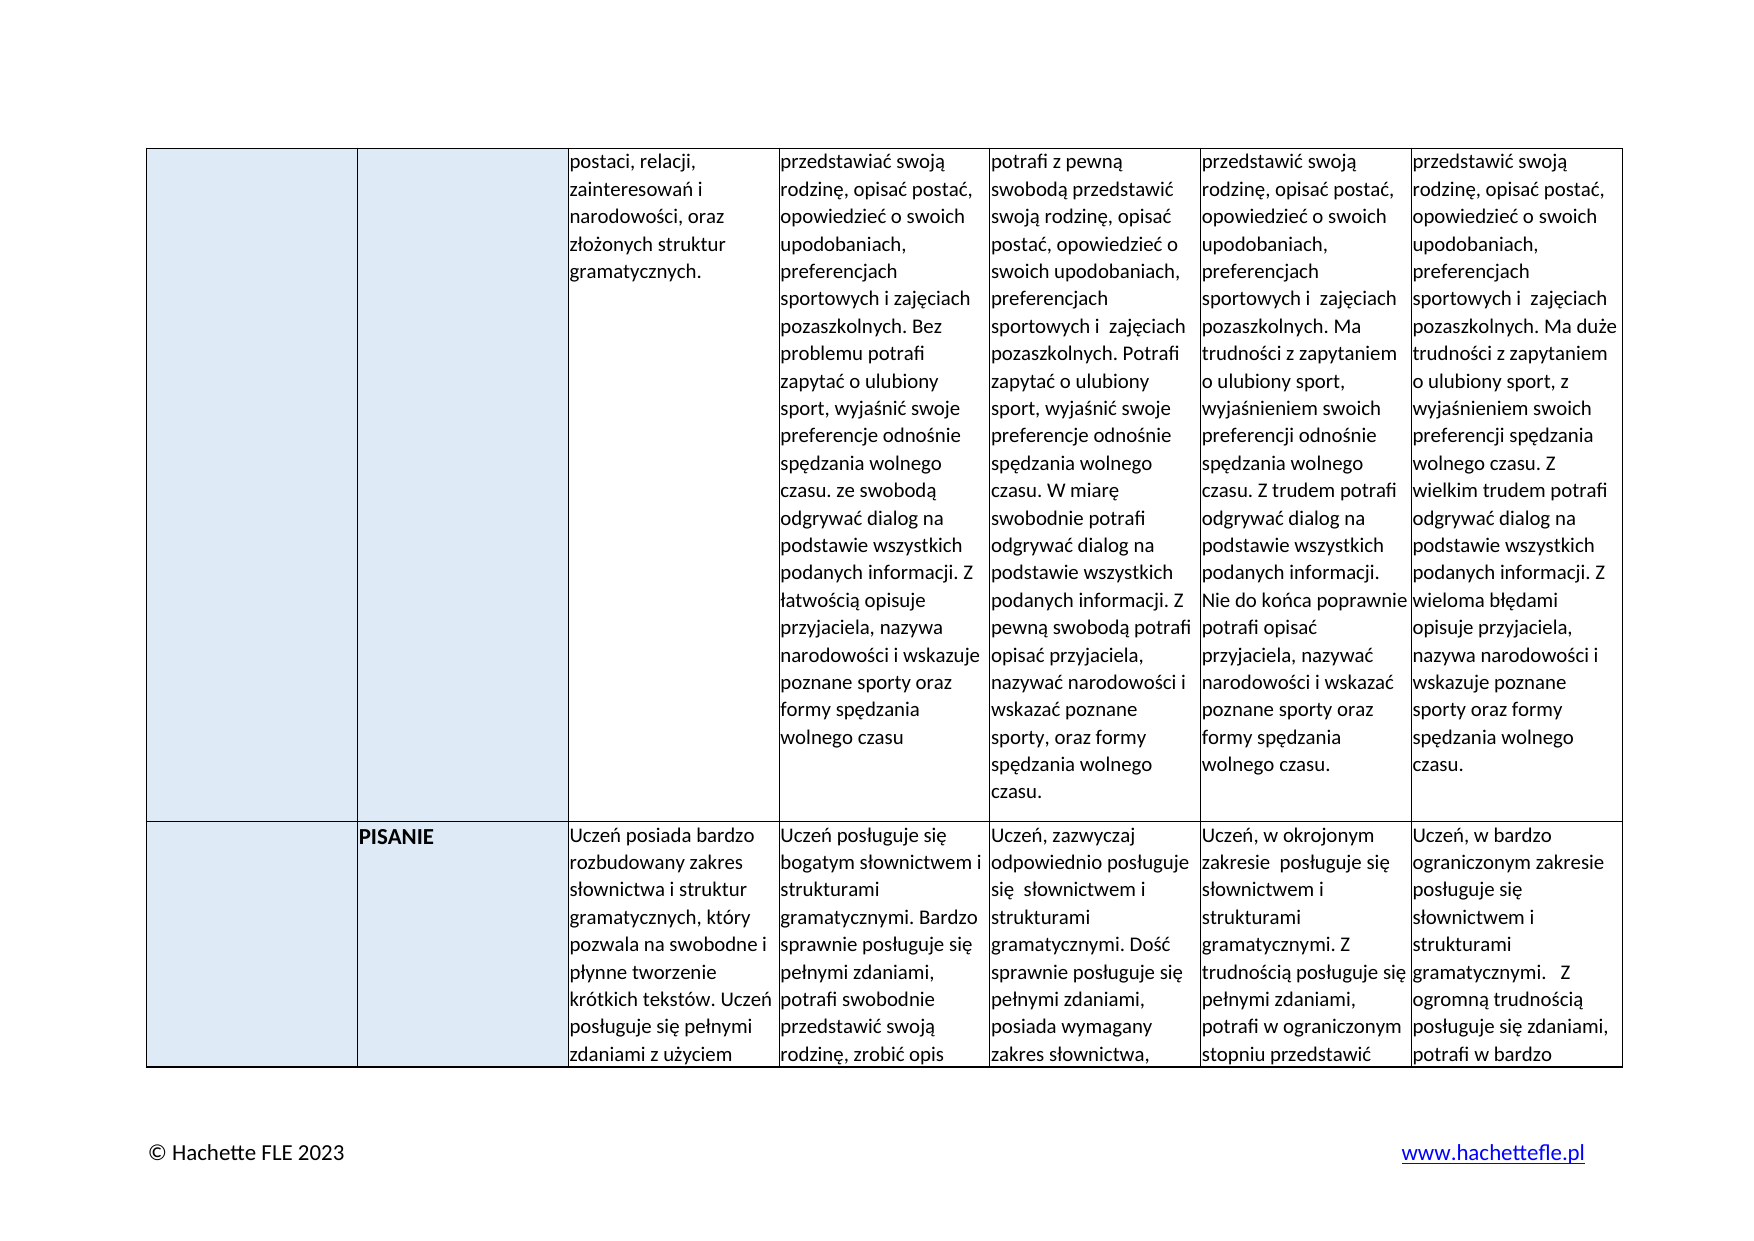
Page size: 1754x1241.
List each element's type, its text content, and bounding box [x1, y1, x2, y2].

table_cell przedstawiać swoją rodzinę, opisać postać, opowiedzieć o swoich upodobaniach, preferencjach sportowych i zajęciach pozaszkolnych. Bez problemu potrafi zapytać o ulubiony sport, wyjaśnić swoje preferencje odnośnie spędzania wolnego czasu. ze swobodą odgrywać dialog na podstawie wszystkich podanych informacji. Z łatwością opisuje przyjaciela, nazywa narodowości i wskazuje poznane sporty oraz formy spędzania wolnego czasu [780, 149, 989, 821]
table_cell Uczeń posługuje się bogatym słownictwem i strukturami gramatycznymi. Bardzo sprawnie posługuje się pełnymi zdaniami, potrafi swobodnie przedstawić swoją rodzinę, zrobić opis [780, 822, 989, 1066]
table_cell [358, 149, 568, 821]
table_cell przedstawić swoją rodzinę, opisać postać, opowiedzieć o swoich upodobaniach, preferencjach sportowych i zajęciach pozaszkolnych. Ma trudności z zapytaniem o ulubiony sport, wyjaśnieniem swoich preferencji odnośnie spędzania wolnego czasu. Z trudem potrafi odgrywać dialog na podstawie wszystkich podanych informacji. Nie do końca poprawnie potrafi opisać przyjaciela, nazywać narodowości i wskazać poznane sporty oraz formy spędzania wolnego czasu. [1201, 149, 1411, 821]
table_cell PISANIE [358, 822, 568, 1066]
table_cell Uczeń, zazwyczaj odpowiednio posługuje się słownictwem i strukturami gramatycznymi. Dość sprawnie posługuje się pełnymi zdaniami, posiada wymagany zakres słownictwa, [990, 822, 1200, 1066]
table_cell potrafi z pewną swobodą przedstawić swoją rodzinę, opisać postać, opowiedzieć o swoich upodobaniach, preferencjach sportowych i zajęciach pozaszkolnych. Potrafi zapytać o ulubiony sport, wyjaśnić swoje preferencje odnośnie spędzania wolnego czasu. W miarę swobodnie potrafi odgrywać dialog na podstawie wszystkich podanych informacji. Z pewną swobodą potrafi opisać przyjaciela, nazywać narodowości i wskazać poznane sporty, oraz formy spędzania wolnego czasu. [990, 149, 1200, 821]
table_cell przedstawić swoją rodzinę, opisać postać, opowiedzieć o swoich upodobaniach, preferencjach sportowych i zajęciach pozaszkolnych. Ma duże trudności z zapytaniem o ulubiony sport, z wyjaśnieniem swoich preferencji spędzania wolnego czasu. Z wielkim trudem potrafi odgrywać dialog na podstawie wszystkich podanych informacji. Z wieloma błędami opisuje przyjaciela, nazywa narodowości i wskazuje poznane sporty oraz formy spędzania wolnego czasu. [1412, 149, 1622, 821]
table_cell Uczeń, w okrojonym zakresie posługuje się słownictwem i strukturami gramatycznymi. Z trudnością posługuje się pełnymi zdaniami, potrafi w ograniczonym stopniu przedstawić [1201, 822, 1411, 1066]
table_cell Uczeń posiada bardzo rozbudowany zakres słownictwa i struktur gramatycznych, który pozwala na swobodne i płynne tworzenie krótkich tekstów. Uczeń posługuje się pełnymi zdaniami z użyciem [569, 822, 779, 1066]
table_cell Uczeń, w bardzo ograniczonym zakresie posługuje się słownictwem i strukturami gramatycznymi. Z ogromną trudnością posługuje się zdaniami, potrafi w bardzo [1412, 822, 1622, 1066]
table_cell postaci, relacji, zainteresowań i narodowości, oraz złożonych struktur gramatycznych. [569, 149, 779, 821]
table_cell [147, 149, 357, 821]
table_cell [147, 822, 357, 1066]
